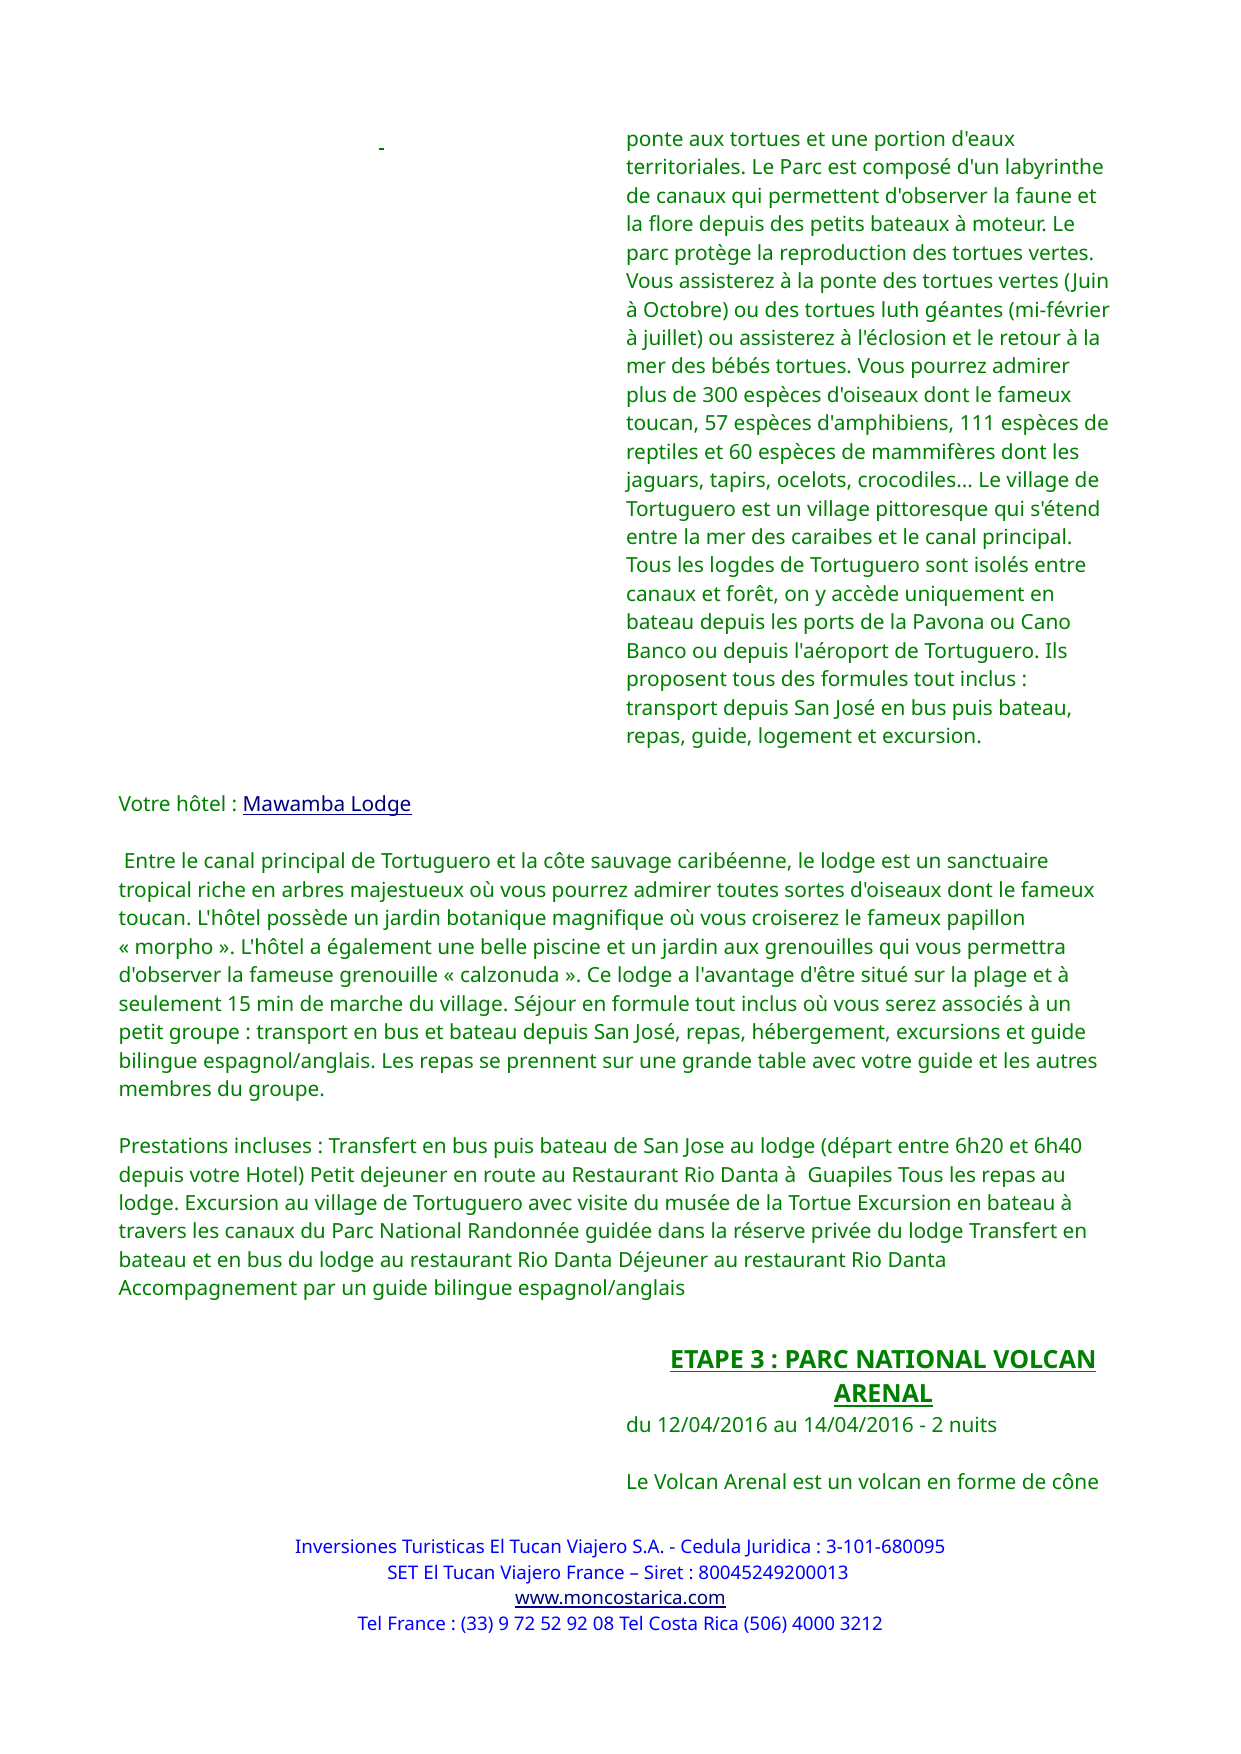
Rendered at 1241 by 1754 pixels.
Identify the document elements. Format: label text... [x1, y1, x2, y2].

table_header ETAPE 2 : PARC NATIONAL TORTUGUERO du 10/04/2016 au 12/04/2016 - 2 nuits Le Parc National de Tortuguero, situé le long de la côte caribéenne nord et d'une superficie de 19 000 hectares, comprend des marécages qui s'enfoncent dans les terres, une portion de côte d'une vingtaine de kilomètres qui sert de site de ponte aux tortues et une portion d'eaux territoriales. Le Parc est composé d'un labyrinthe de canaux qui permettent d'observer la faune et la flore depuis des petits bateaux à moteur. Le parc protège la reproduction des tortues vertes. Vous assisterez à la ponte des tortues vertes (Juin à Octobre) ou des tortues luth géantes (mi-février à juillet) ou assisterez à l'éclosion et le retour à la mer des bébés tortues. Vous pourrez admirer plus de 300 espèces d'oiseaux dont le fameux toucan, 57 espèces d'amphibiens, 111 espèces de reptiles et 60 espèces de mammifères dont les jaguars, tapirs, ocelots, crocodiles... Le village de Tortuguero est un village pittoresque qui s'étend entre la mer des caraibes et le canal principal. Tous les logdes de Tortuguero sont isolés entre canaux et forêt, on y accède uniquement en bateau depuis les ports de la Pavona ou Cano Banco ou depuis l'aéroport de Tortuguero. Ils proposent tous des formules tout inclus : transport depuis San José en bus puis bateau, repas, guide, logement et excursion. [620, 118, 1122, 755]
table_header [118, 118, 620, 755]
table_header ETAPE 3 : PARC NATIONAL VOLCAN ARENAL du 12/04/2016 au 14/04/2016 - 2 nuits Le Volcan Arenal est un volcan en forme de cône [620, 1336, 1122, 1501]
text Votre hôtel : Mawamba Lodge [118, 789, 1122, 818]
text Entre le canal principal de Tortuguero et la côte sauvage caribéenne, le lodge est un sanctuaire tropical riche en arbres majestueux où vous pourrez admirer toutes sortes d'oiseaux dont le fameux toucan. L'hôtel possède un jardin botanique magnifique où vous croiserez le fameux papillon « morpho ». L'hôtel a également une belle piscine et un jardin aux grenouilles qui vous permettra d'observer la fameuse grenouille « calzonuda ». Ce lodge a l'avantage d'être situé sur la plage et à seulement 15 min de marche du village. Séjour en formule tout inclus où vous serez associés à un petit groupe : transport en bus et bateau depuis San José, repas, hébergement, excursions et guide bilingue espagnol/anglais. Les repas se prennent sur une grande table avec votre guide et les autres membres du groupe. [118, 847, 1122, 1103]
text Prestations incluses : Transfert en bus puis bateau de San Jose au lodge (départ entre 6h20 et 6h40 depuis votre Hotel) Petit dejeuner en route au Restaurant Rio Danta à Guapiles Tous les repas au lodge. Excursion au village de Tortuguero avec visite du musée de la Tortue Excursion en bateau à travers les canaux du Parc National Randonnée guidée dans la réserve privée du lodge Transfert en bateau et en bus du lodge au restaurant Rio Danta Déjeuner au restaurant Rio Danta Accompagnement par un guide bilingue espagnol/anglais [118, 1131, 1122, 1302]
table_header [118, 1336, 620, 1501]
